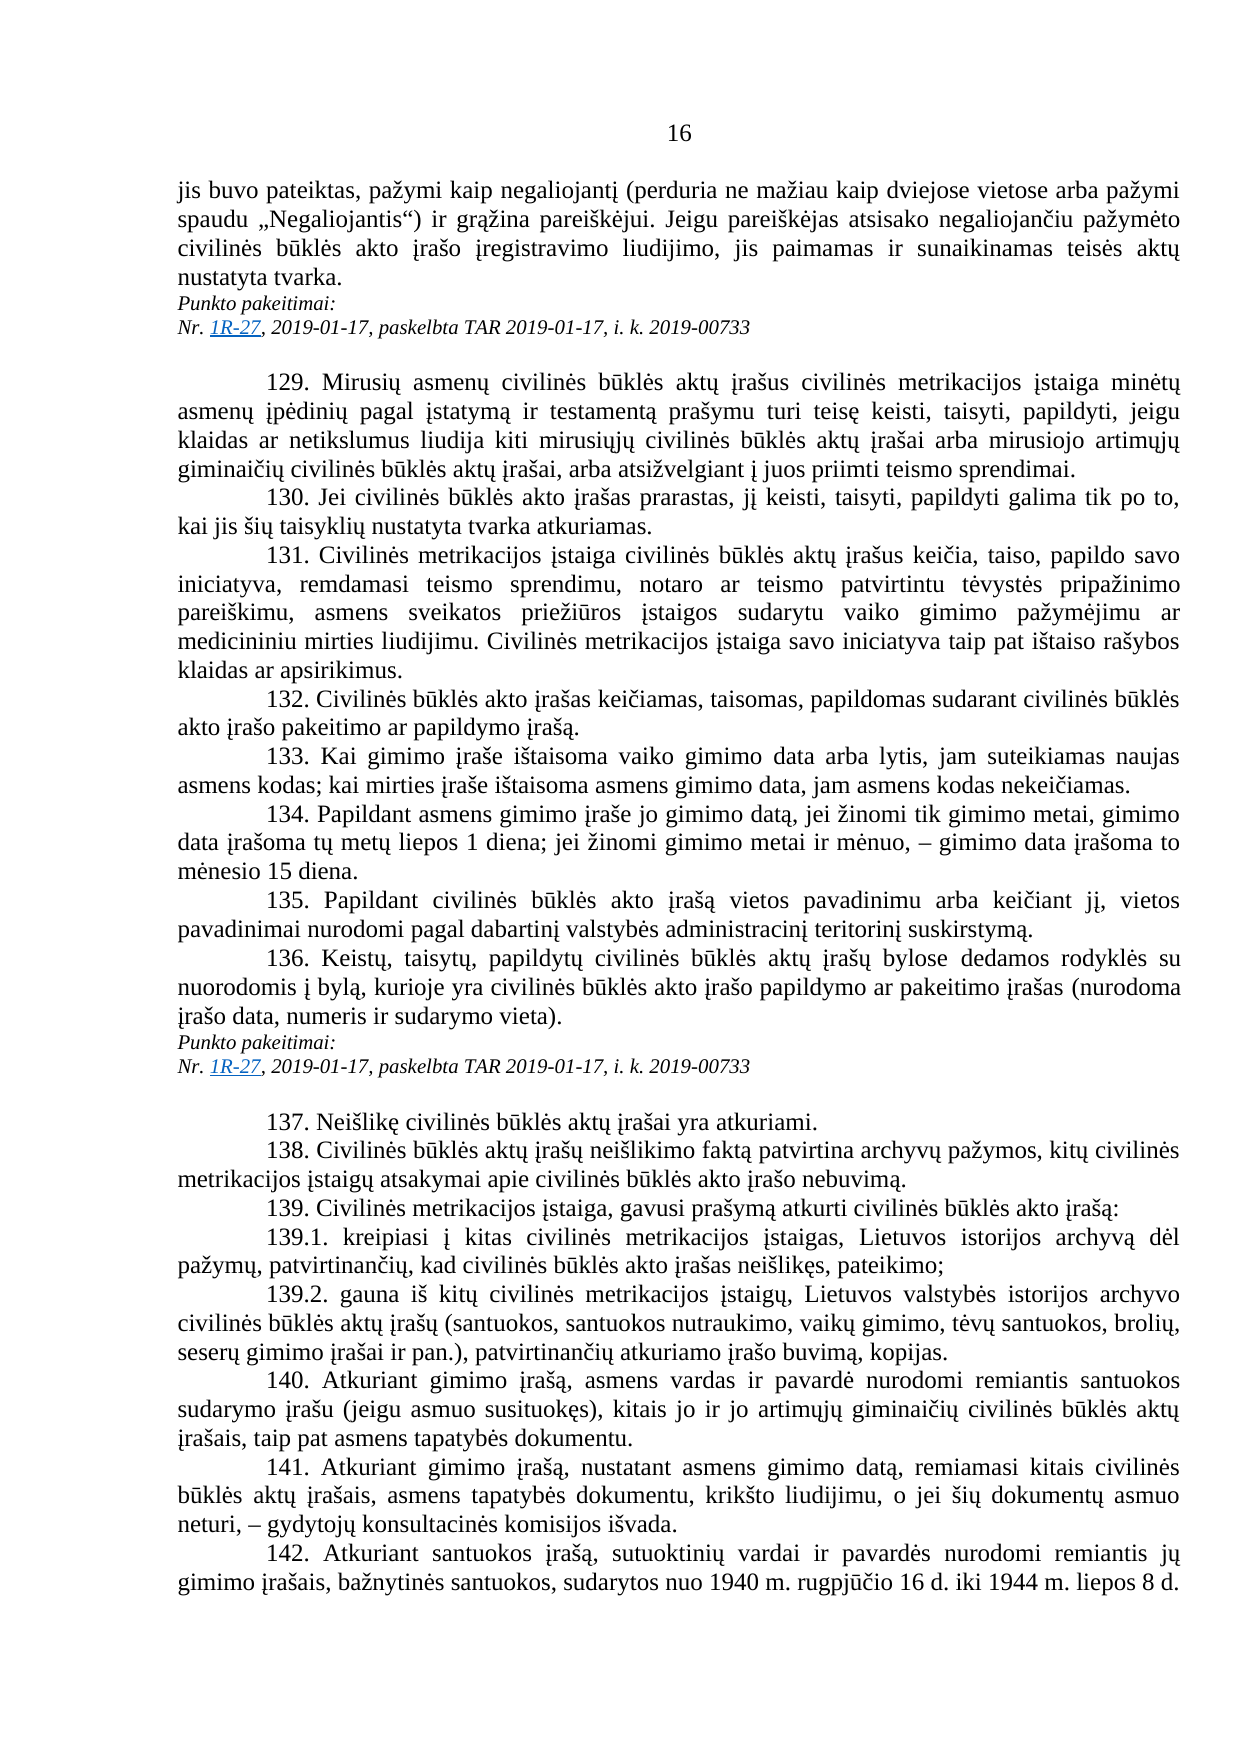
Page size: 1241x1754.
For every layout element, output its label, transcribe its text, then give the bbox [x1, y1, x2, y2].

text 133. Kai gimimo įraše ištaisoma vaiko gimimo data arba lytis, jam suteikiamas naujas asmens kodas; kai mirties įraše ištaisoma asmens gimimo data, jam asmens kodas nekeičiamas. [177, 741, 1181, 799]
text 131. Civilinės metrikacijos įstaiga civilinės būklės aktų įrašus keičia, taiso, papildo savo iniciatyva, remdamasi teismo sprendimu, notaro ar teismo patvirtintu tėvystės pripažinimo pareiškimu, asmens sveikatos priežiūros įstaigos sudarytu vaiko gimimo pažymėjimu ar medicininiu mirties liudijimu. Civilinės metrikacijos įstaiga savo iniciatyva taip pat ištaiso rašybos klaidas ar apsirikimus. [177, 540, 1181, 684]
text jis buvo pateiktas, pažymi kaip negaliojantį (perduria ne mažiau kaip dviejose vietose arba pažymi spaudu „Negaliojantis“) ir grąžina pareiškėjui. Jeigu pareiškėjas atsisako negaliojančiu pažymėto civilinės būklės akto įrašo įregistravimo liudijimo, jis paimamas ir sunaikinamas teisės aktų nustatyta tvarka. [177, 176, 1181, 291]
text 141. Atkuriant gimimo įrašą, nustatant asmens gimimo datą, remiamasi kitais civilinės būklės aktų įrašais, asmens tapatybės dokumentu, krikšto liudijimu, o jei šių dokumentų asmuo neturi, – gydytojų konsultacinės komisijos išvada. [177, 1452, 1181, 1538]
text 139.2. gauna iš kitų civilinės metrikacijos įstaigų, Lietuvos valstybės istorijos archyvo civilinės būklės aktų įrašų (santuokos, santuokos nutraukimo, vaikų gimimo, tėvų santuokos, brolių, seserų gimimo įrašai ir pan.), patvirtinančių atkuriamo įrašo buvimą, kopijas. [177, 1279, 1181, 1366]
text 138. Civilinės būklės aktų įrašų neišlikimo faktą patvirtina archyvų pažymos, kitų civilinės metrikacijos įstaigų atsakymai apie civilinės būklės akto įrašo nebuvimą. [177, 1136, 1181, 1193]
text 129. Mirusių asmenų civilinės būklės aktų įrašus civilinės metrikacijos įstaiga minėtų asmenų įpėdinių pagal įstatymą ir testamentą prašymu turi teisę keisti, taisyti, papildyti, jeigu klaidas ar netikslumus liudija kiti mirusiųjų civilinės būklės aktų įrašai arba mirusiojo artimųjų giminaičių civilinės būklės aktų įrašai, arba atsižvelgiant į juos priimti teismo sprendimai. [177, 367, 1181, 482]
text Punkto pakeitimai: [177, 1030, 1181, 1054]
text 139. Civilinės metrikacijos įstaiga, gavusi prašymą atkurti civilinės būklės akto įrašą: [177, 1193, 1181, 1222]
text 142. Atkuriant santuokos įrašą, sutuoktinių vardai ir pavardės nurodomi remiantis jų gimimo įrašais, bažnytinės santuokos, sudarytos nuo 1940 m. rugpjūčio 16 d. iki 1944 m. liepos 8 d. [177, 1538, 1181, 1596]
text 140. Atkuriant gimimo įrašą, asmens vardas ir pavardė nurodomi remiantis santuokos sudarymo įrašu (jeigu asmuo susituokęs), kitais jo ir jo artimųjų giminaičių civilinės būklės aktų įrašais, taip pat asmens tapatybės dokumentu. [177, 1366, 1181, 1452]
text 139.1. kreipiasi į kitas civilinės metrikacijos įstaigas, Lietuvos istorijos archyvą dėl pažymų, patvirtinančių, kad civilinės būklės akto įrašas neišlikęs, pateikimo; [177, 1222, 1181, 1279]
text 137. Neišlikę civilinės būklės aktų įrašai yra atkuriami. [177, 1107, 1181, 1136]
text 134. Papildant asmens gimimo įraše jo gimimo datą, jei žinomi tik gimimo metai, gimimo data įrašoma tų metų liepos 1 diena; jei žinomi gimimo metai ir mėnuo, – gimimo data įrašoma to mėnesio 15 diena. [177, 799, 1181, 885]
text Nr. 1R-27, 2019-01-17, paskelbta TAR 2019-01-17, i. k. 2019-00733 [177, 1054, 1181, 1078]
text 135. Papildant civilinės būklės akto įrašą vietos pavadinimu arba keičiant jį, vietos pavadinimai nurodomi pagal dabartinį valstybės administracinį teritorinį suskirstymą. [177, 885, 1181, 942]
text Punkto pakeitimai: [177, 291, 1181, 315]
text 132. Civilinės būklės akto įrašas keičiamas, taisomas, papildomas sudarant civilinės būklės akto įrašo pakeitimo ar papildymo įrašą. [177, 684, 1181, 741]
text Nr. 1R-27, 2019-01-17, paskelbta TAR 2019-01-17, i. k. 2019-00733 [177, 315, 1181, 339]
text 130. Jei civilinės būklės akto įrašas prarastas, jį keisti, taisyti, papildyti galima tik po to, kai jis šių taisyklių nustatyta tvarka atkuriamas. [177, 482, 1181, 540]
text 136. Keistų, taisytų, papildytų civilinės būklės aktų įrašų bylose dedamos rodyklės su nuorodomis į bylą, kurioje yra civilinės būklės akto įrašo papildymo ar pakeitimo įrašas (nurodoma įrašo data, numeris ir sudarymo vieta). [177, 942, 1181, 1030]
